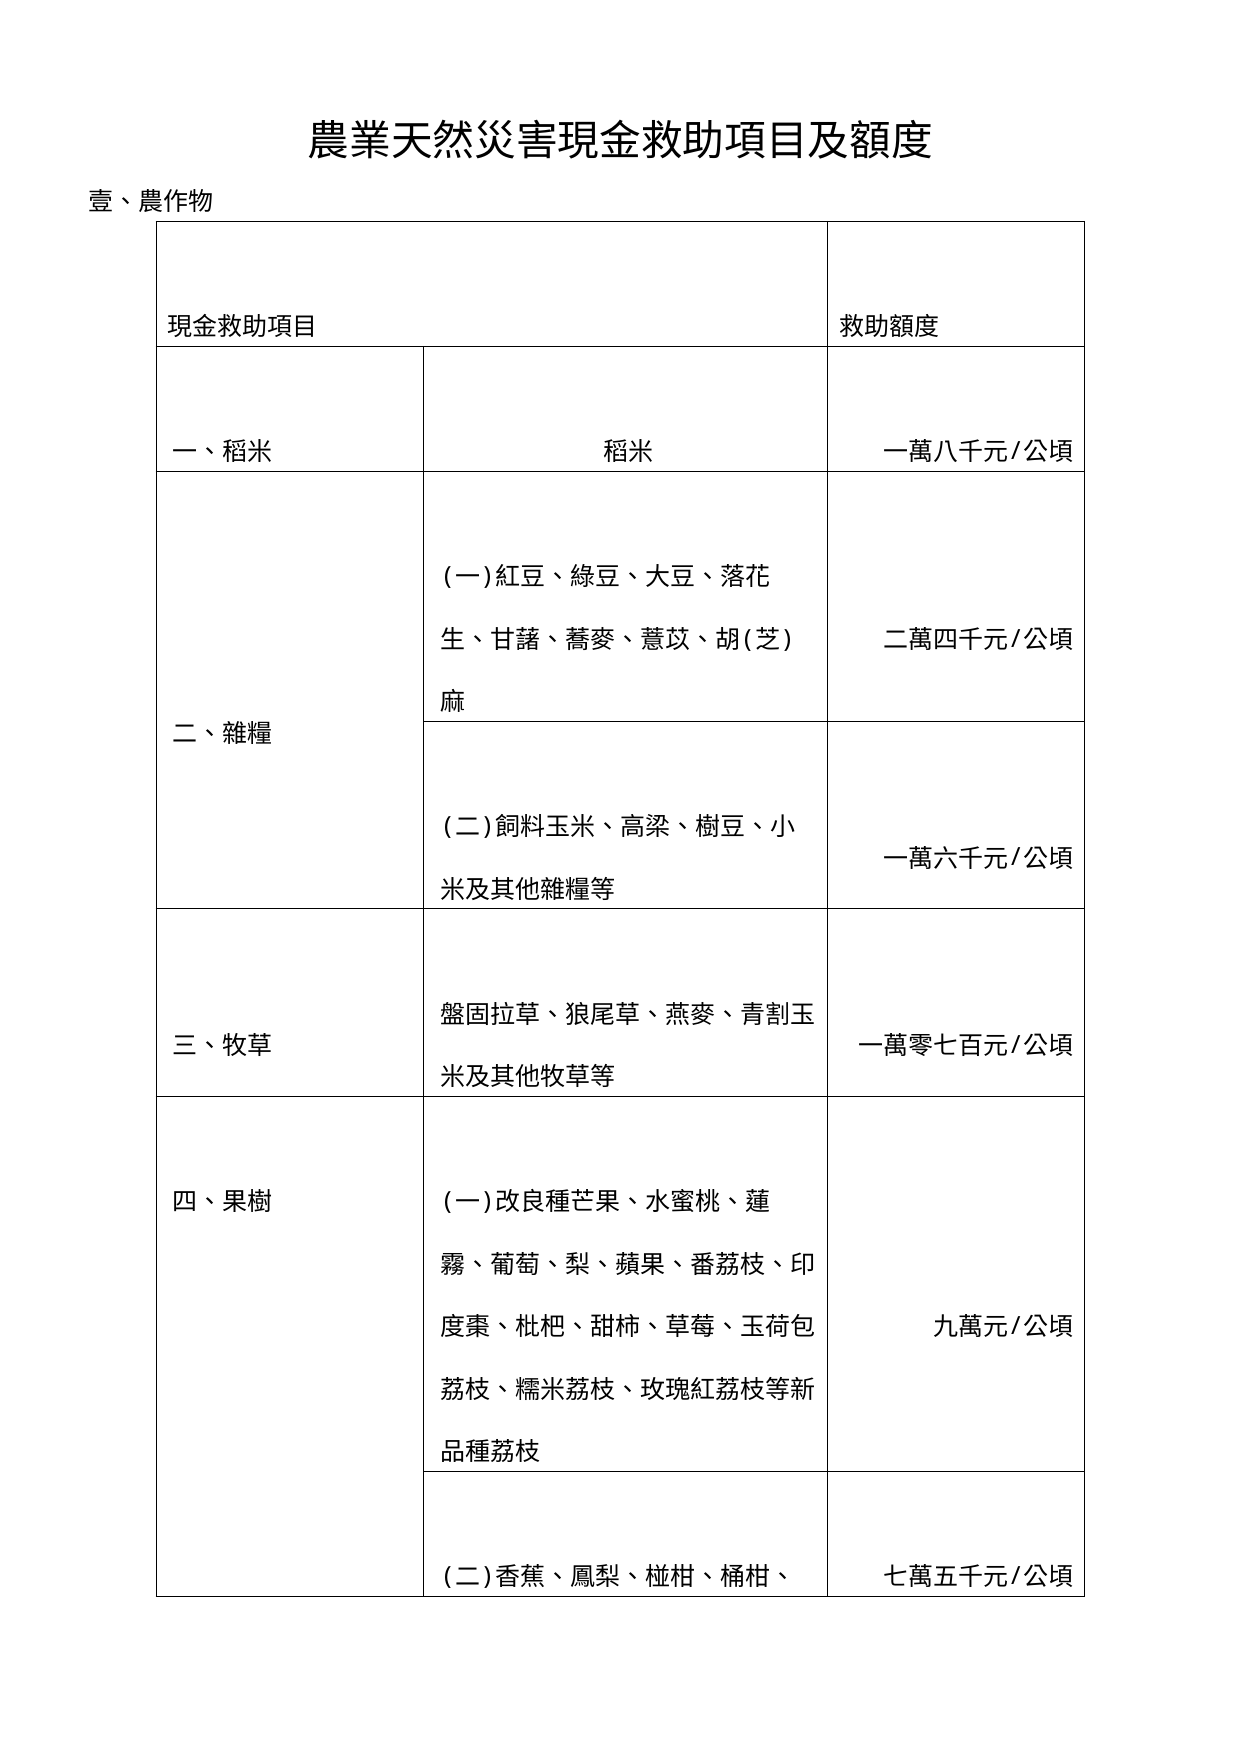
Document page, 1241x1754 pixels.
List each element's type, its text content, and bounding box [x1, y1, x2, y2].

text 農業天然災害現金救助項目及額度 [89, 96, 1152, 158]
table_cell 二、雜糧 [157, 472, 423, 908]
table_cell (一)改良種芒果、水蜜桃、蓮霧、葡萄、梨、蘋果、番荔枝、印度棗、枇杷、甜柿、草莓、玉荷包荔枝、糯米荔枝、玫瑰紅荔枝等新品種荔枝 [424, 1097, 827, 1471]
table_cell 一萬六千元/公頃 [828, 722, 1084, 908]
table_cell 一萬八千元/公頃 [828, 347, 1084, 471]
table_cell 九萬元/公頃 [828, 1097, 1084, 1471]
table_cell 一萬零七百元/公頃 [828, 909, 1084, 1096]
table_header 救助額度 [828, 222, 1084, 346]
table_cell 四、果樹 [157, 1097, 423, 1596]
table_cell 三、牧草 [157, 909, 423, 1096]
table_cell 二萬四千元/公頃 [828, 472, 1084, 721]
text 壹、農作物 [89, 158, 1152, 221]
table_header 現金救助項目 [157, 222, 827, 346]
table_cell (一)紅豆、綠豆、大豆、落花生、甘藷、蕎麥、薏苡、胡(芝)麻 [424, 472, 827, 721]
table_cell (二)香蕉、鳳梨、椪柑、桶柑、 [424, 1472, 827, 1596]
table_cell 稻米 [424, 347, 827, 471]
table_cell 一、稻米 [157, 347, 423, 471]
table_cell 七萬五千元/公頃 [828, 1472, 1084, 1596]
table_cell 盤固拉草、狼尾草、燕麥、青割玉米及其他牧草等 [424, 909, 827, 1096]
table_cell (二)飼料玉米、高梁、樹豆、小米及其他雜糧等 [424, 722, 827, 908]
